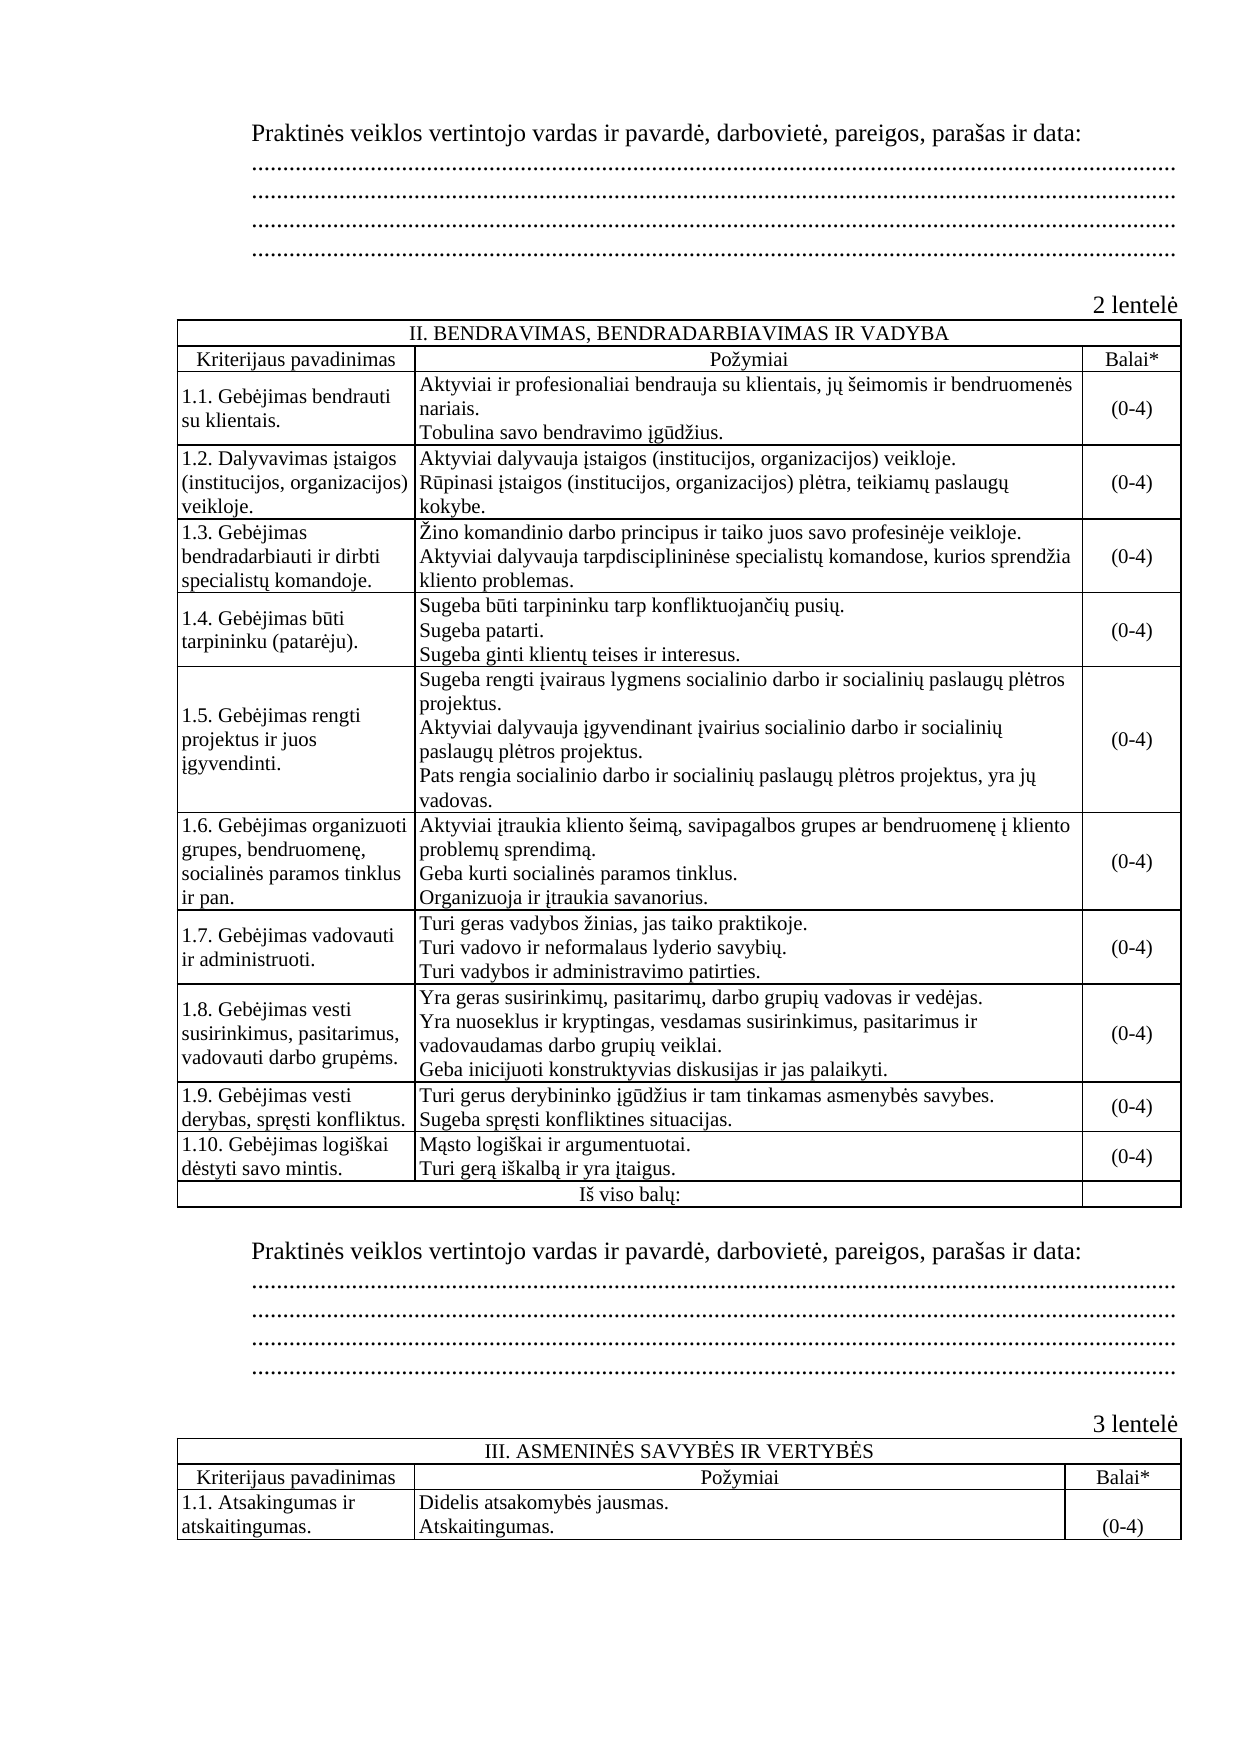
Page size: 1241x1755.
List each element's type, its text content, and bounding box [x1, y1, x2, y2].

table_cell 1.5. Gebėjimas rengti projektus ir juos įgyvendinti. [178, 667, 414, 812]
text .................................................................................................................................................... [177, 204, 1181, 233]
table_cell (0-4) [1083, 1083, 1180, 1131]
table_cell 1.8. Gebėjimas vesti susirinkimus, pasitarimus, vadovauti darbo grupėms. [178, 985, 414, 1081]
text .................................................................................................................................................... [177, 176, 1181, 204]
table_cell (0-4) [1083, 667, 1180, 812]
table_cell (0-4) [1083, 1132, 1180, 1180]
text .................................................................................................................................................... [177, 1265, 1181, 1294]
text .................................................................................................................................................... [177, 1322, 1181, 1351]
table_cell (0-4) [1083, 985, 1180, 1081]
table_cell 1.7. Gebėjimas vadovauti ir administruoti. [178, 911, 414, 983]
table_cell 1.4. Gebėjimas būti tarpininku (patarėju). [178, 593, 414, 666]
table_cell (0-4) [1083, 813, 1180, 909]
text 3 lentelė [177, 1409, 1181, 1437]
text .................................................................................................................................................... [177, 1351, 1181, 1380]
text Praktinės veiklos vertintojo vardas ir pavardė, darbovietė, pareigos, parašas ir data: [177, 1236, 1181, 1265]
text .................................................................................................................................................... [177, 147, 1181, 176]
text .................................................................................................................................................... [177, 233, 1181, 262]
text Praktinės veiklos vertintojo vardas ir pavardė, darbovietė, pareigos, parašas ir data: [177, 118, 1181, 147]
text .................................................................................................................................................... [177, 1294, 1181, 1322]
table_cell (0-4) [1066, 1490, 1180, 1538]
table_cell (0-4) [1083, 593, 1180, 666]
table_cell (0-4) [1083, 520, 1180, 592]
table_cell (0-4) [1083, 372, 1180, 444]
table_cell 1.1. Gebėjimas bendrauti su klientais. [178, 372, 414, 444]
table_cell (0-4) [1083, 446, 1180, 518]
table_cell [1083, 1182, 1087, 1206]
text 2 lentelė [177, 291, 1181, 319]
table_cell (0-4) [1083, 911, 1180, 983]
